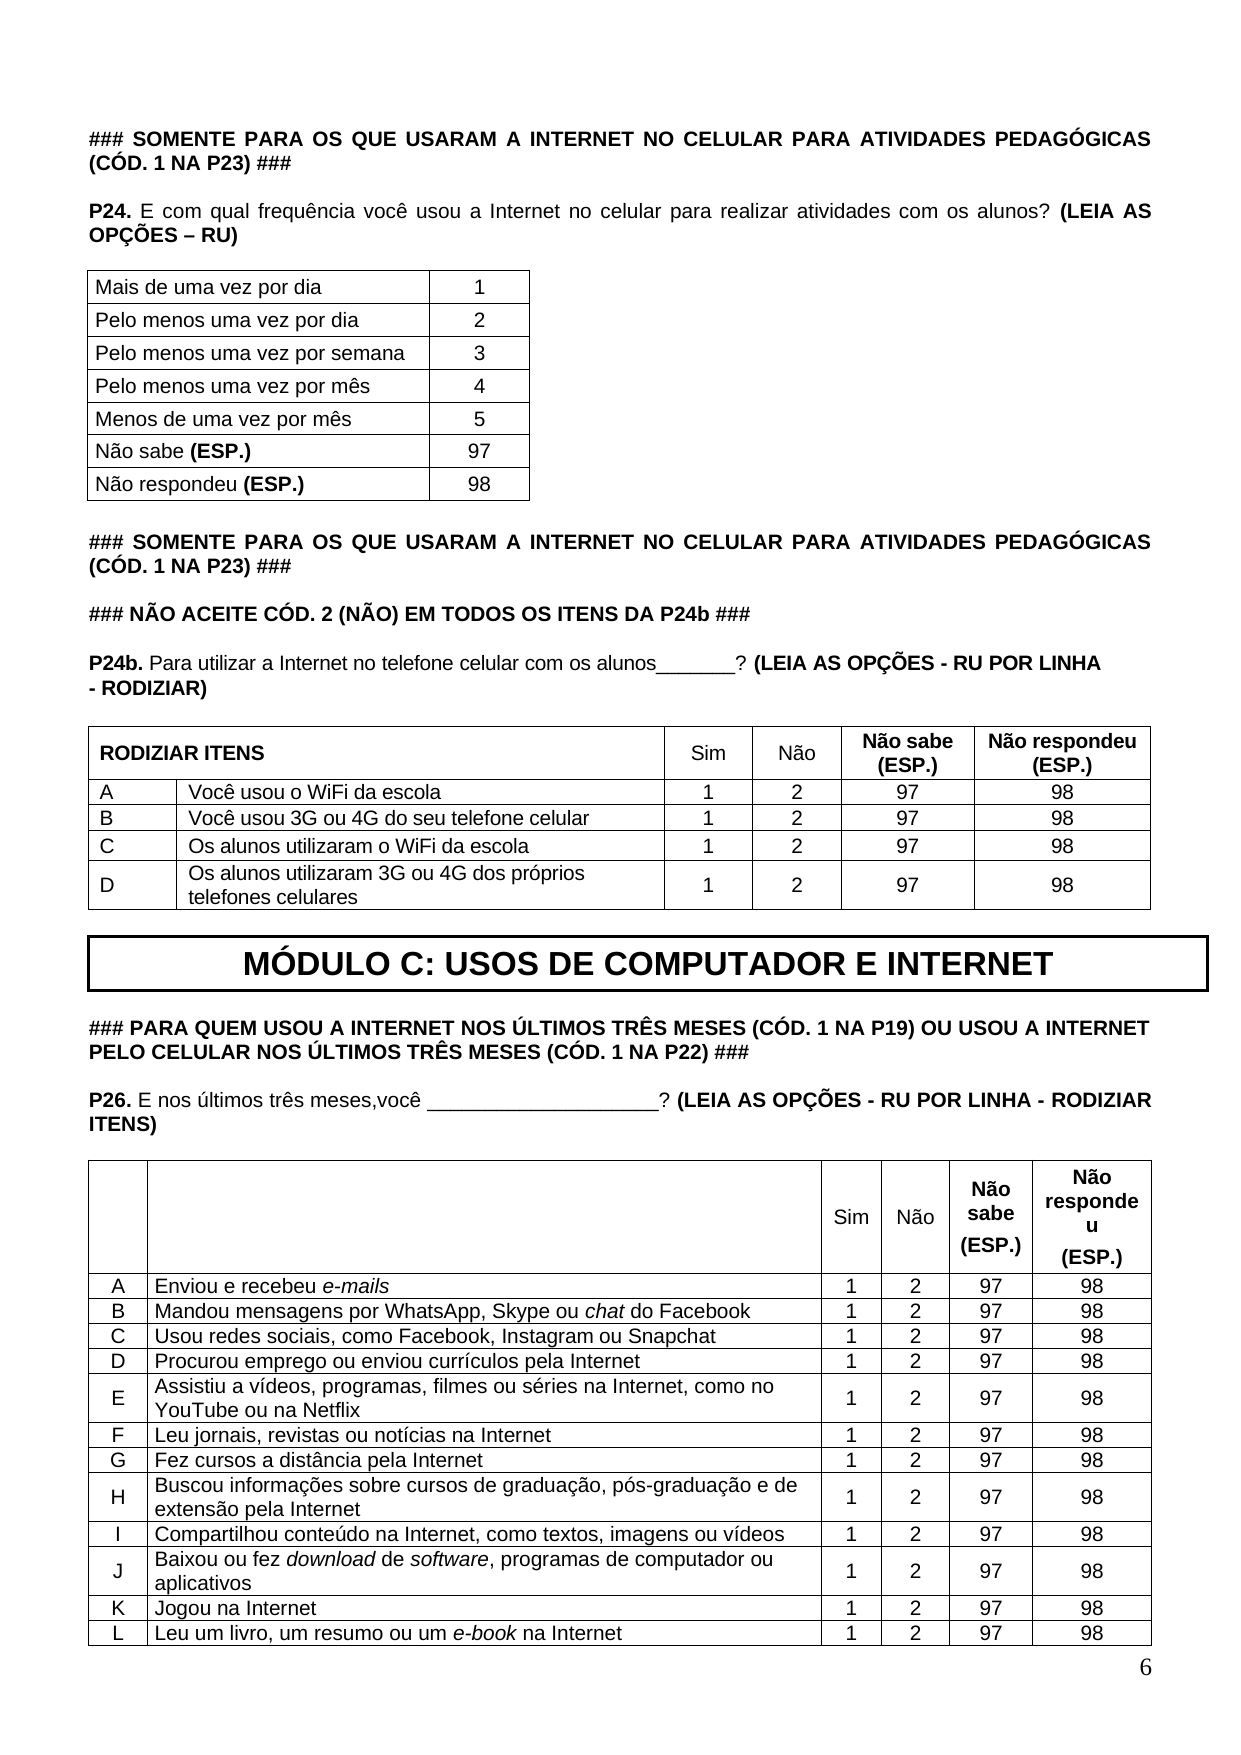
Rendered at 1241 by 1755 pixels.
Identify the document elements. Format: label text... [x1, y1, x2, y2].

table_cell Leu jornais, revistas ou notícias na Internet [148, 1423, 821, 1447]
table_cell 97 [950, 1299, 1032, 1323]
table_cell I [89, 1522, 147, 1546]
table_cell 2 [882, 1374, 949, 1422]
table_cell 98 [1033, 1522, 1151, 1546]
table_cell 2 [430, 304, 529, 336]
table_header [148, 1161, 821, 1273]
table_cell 1 [822, 1448, 881, 1472]
text ### NÃO ACEITE CÓD. 2 (NÃO) EM TODOS OS ITENS DA P24b ### [89, 602, 1152, 626]
table_cell 3 [430, 337, 529, 369]
table_cell Enviou e recebeu e-mails [148, 1274, 821, 1298]
table_cell 1 [822, 1274, 881, 1298]
table_cell A [89, 780, 176, 804]
table_cell Não respondeu (ESP.) [88, 468, 429, 500]
table_cell 97 [950, 1324, 1032, 1348]
text P24. E com qual frequência você usou a Internet no celular para realizar atividades com os alunos? (LEIA AS OPÇÕES – RU) [89, 198, 1152, 246]
table_cell 1 [822, 1547, 881, 1595]
table_cell 98 [1033, 1274, 1151, 1298]
table_cell 1 [822, 1522, 881, 1546]
table_cell 2 [882, 1349, 949, 1373]
text ### SOMENTE PARA OS QUE USARAM A INTERNET NO CELULAR PARA ATIVIDADES PEDAGÓGICAS (CÓD. 1 NA P23) ### [89, 127, 1152, 174]
table_cell C [89, 831, 176, 860]
table_cell 1 [665, 805, 752, 830]
table_cell K [89, 1596, 147, 1620]
table_cell 2 [753, 780, 841, 804]
table_cell 1 [822, 1621, 881, 1645]
table_cell 98 [1033, 1299, 1151, 1323]
table_cell 2 [882, 1423, 949, 1447]
table_cell 1 [822, 1349, 881, 1373]
table_cell 97 [950, 1374, 1032, 1422]
table_cell Você usou 3G ou 4G do seu telefone celular [177, 805, 664, 830]
table_cell 2 [753, 831, 841, 860]
table_cell 98 [975, 780, 1150, 804]
table_cell Buscou informações sobre cursos de graduação, pós-graduação e de extensão pela Internet [148, 1473, 821, 1521]
table_cell 97 [950, 1596, 1032, 1620]
table_cell 1 [822, 1423, 881, 1447]
table_cell 2 [753, 861, 841, 909]
table_cell Assistiu a vídeos, programas, filmes ou séries na Internet, como no YouTube ou na Netflix [148, 1374, 821, 1422]
table_cell 2 [882, 1299, 949, 1323]
table_cell 98 [975, 831, 1150, 860]
table_cell 2 [882, 1621, 949, 1645]
table_cell 98 [1033, 1324, 1151, 1348]
table_cell Os alunos utilizaram o WiFi da escola [177, 831, 664, 860]
table_cell 97 [950, 1547, 1032, 1595]
table_cell 97 [950, 1349, 1032, 1373]
table_cell Você usou o WiFi da escola [177, 780, 664, 804]
table_cell 98 [975, 861, 1150, 909]
table_cell 2 [882, 1324, 949, 1348]
table_cell D [89, 861, 176, 909]
table_cell 2 [882, 1547, 949, 1595]
table_header Não respondeu (ESP.) [1033, 1161, 1151, 1273]
table_cell 2 [882, 1596, 949, 1620]
table_cell 98 [1033, 1349, 1151, 1373]
table_cell 98 [1033, 1374, 1151, 1422]
table_cell 97 [950, 1274, 1032, 1298]
table_header [89, 1161, 147, 1273]
table_cell B [89, 1299, 147, 1323]
table_cell J [89, 1547, 147, 1595]
table_cell 98 [975, 805, 1150, 830]
table_cell 1 [822, 1299, 881, 1323]
table_cell 2 [882, 1448, 949, 1472]
text P24b. Para utilizar a Internet no telefone celular com os alunos_______? (LEIA AS OPÇÕES - RU POR LINHA - RODIZIAR) [89, 651, 1102, 701]
table_cell 97 [950, 1473, 1032, 1521]
table_cell Os alunos utilizaram 3G ou 4G dos próprios telefones celulares [177, 861, 664, 909]
table_cell F [89, 1423, 147, 1447]
table_cell G [89, 1448, 147, 1472]
table_cell 98 [1033, 1423, 1151, 1447]
table_cell 98 [1033, 1621, 1151, 1645]
table_cell 98 [1033, 1448, 1151, 1472]
table_cell D [89, 1349, 147, 1373]
table_cell Não sabe (ESP.) [88, 435, 429, 467]
table_cell 1 [822, 1324, 881, 1348]
table_cell 97 [430, 435, 529, 467]
table_cell L [89, 1621, 147, 1645]
table_cell 1 [665, 831, 752, 860]
table_cell E [89, 1374, 147, 1422]
table_cell Compartilhou conteúdo na Internet, como textos, imagens ou vídeos [148, 1522, 821, 1546]
table_cell 2 [753, 805, 841, 830]
table_cell 97 [950, 1448, 1032, 1472]
table_cell 97 [842, 805, 974, 830]
table_cell 97 [950, 1423, 1032, 1447]
table_cell 2 [882, 1522, 949, 1546]
table_cell Pelo menos uma vez por dia [88, 304, 429, 336]
table_header Não respondeu (ESP.) [975, 727, 1150, 779]
table_cell 98 [430, 468, 529, 500]
table_cell 97 [842, 780, 974, 804]
table_header Não [753, 727, 841, 779]
table_header Não sabe (ESP.) [950, 1161, 1032, 1273]
table_header Não [882, 1161, 949, 1273]
table_header Não sabe (ESP.) [842, 727, 974, 779]
table_header Sim [822, 1161, 881, 1273]
table_cell 1 [822, 1596, 881, 1620]
table_cell 1 [665, 780, 752, 804]
table_cell 2 [882, 1473, 949, 1521]
table_cell 97 [950, 1522, 1032, 1546]
table_cell Procurou emprego ou enviou currículos pela Internet [148, 1349, 821, 1373]
table_header RODIZIAR ITENS [89, 727, 664, 779]
table_cell 5 [430, 403, 529, 434]
table_cell A [89, 1274, 147, 1298]
table_cell 97 [950, 1621, 1032, 1645]
table_cell 98 [1033, 1596, 1151, 1620]
table_cell 1 [822, 1473, 881, 1521]
table_cell Fez cursos a distância pela Internet [148, 1448, 821, 1472]
table_header Mais de uma vez por dia [88, 271, 429, 303]
table_cell 97 [842, 861, 974, 909]
table_cell Pelo menos uma vez por mês [88, 370, 429, 402]
table_cell Pelo menos uma vez por semana [88, 337, 429, 369]
text P26. E nos últimos três meses,você ____________________? (LEIA AS OPÇÕES - RU POR LINHA - RODIZIAR ITENS) [89, 1088, 1152, 1136]
table_cell Usou redes sociais, como Facebook, Instagram ou Snapchat [148, 1324, 821, 1348]
table_cell Baixou ou fez download de software, programas de computador ou aplicativos [148, 1547, 821, 1595]
table_header Sim [665, 727, 752, 779]
table_header 1 [430, 271, 529, 303]
table_cell Mandou mensagens por WhatsApp, Skype ou chat do Facebook [148, 1299, 821, 1323]
table_header MÓDULO C: USOS DE COMPUTADOR E INTERNET [90, 938, 1206, 989]
text ### PARA QUEM USOU A INTERNET NOS ÚLTIMOS TRÊS MESES (CÓD. 1 NA P19) OU USOU A INTERNET PELO CELULAR NOS ÚLTIMOS TRÊS MESES (CÓD. 1 NA P22) ### [89, 1016, 1152, 1064]
table_cell B [89, 805, 176, 830]
table_cell 98 [1033, 1547, 1151, 1595]
table_cell 98 [1033, 1473, 1151, 1521]
table_cell H [89, 1473, 147, 1521]
table_cell Leu um livro, um resumo ou um e-book na Internet [148, 1621, 821, 1645]
table_cell Menos de uma vez por mês [88, 403, 429, 434]
table_cell 2 [882, 1274, 949, 1298]
table_cell Jogou na Internet [148, 1596, 821, 1620]
table_cell 97 [842, 831, 974, 860]
table_cell 1 [665, 861, 752, 909]
table_cell 4 [430, 370, 529, 402]
table_cell C [89, 1324, 147, 1348]
text ### SOMENTE PARA OS QUE USARAM A INTERNET NO CELULAR PARA ATIVIDADES PEDAGÓGICAS (CÓD. 1 NA P23) ### [89, 530, 1152, 578]
table_cell 1 [822, 1374, 881, 1422]
